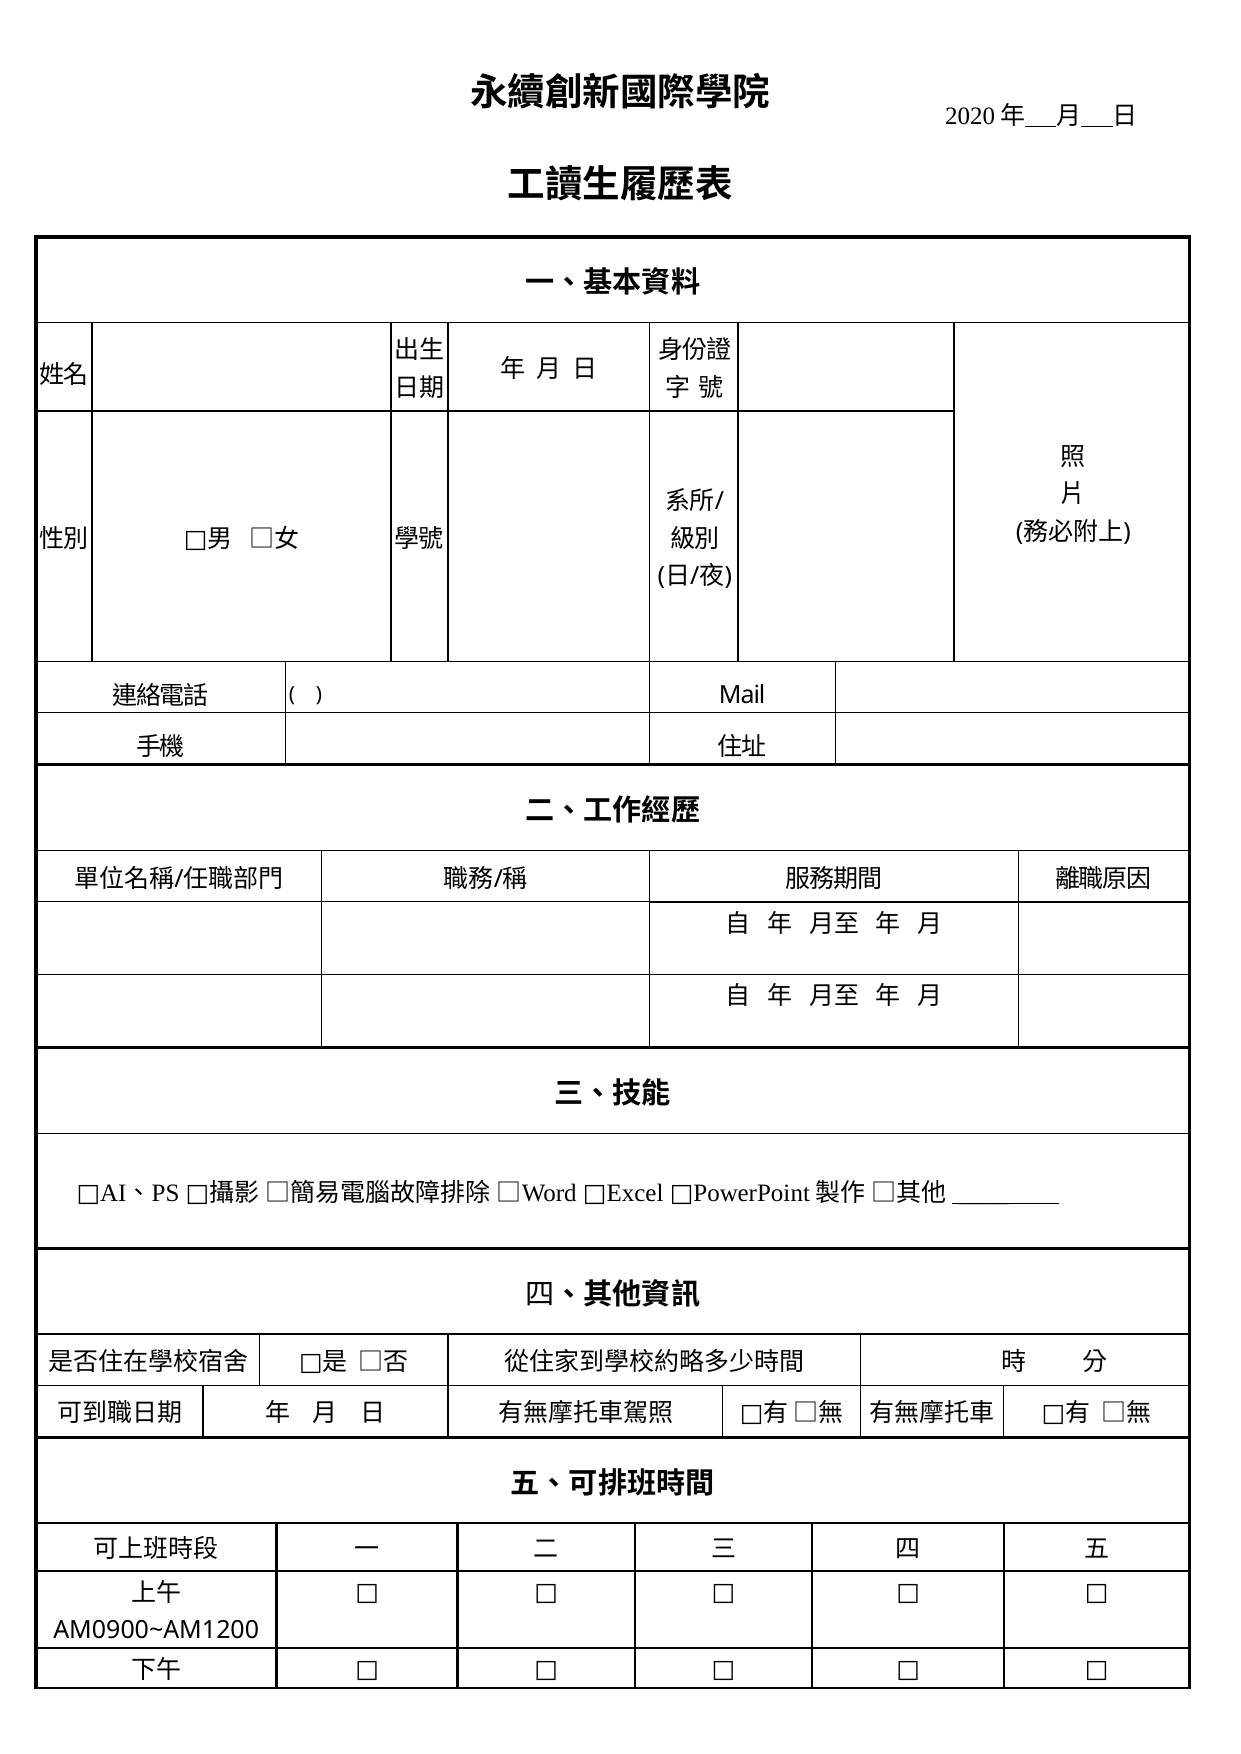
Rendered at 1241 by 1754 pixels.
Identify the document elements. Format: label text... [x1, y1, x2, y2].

table_cell 五 [1005, 1524, 1188, 1570]
table_cell 性別 [38, 412, 91, 661]
table_cell □ [278, 1649, 456, 1687]
table_cell 一 [278, 1524, 456, 1570]
table_cell □男 □女 [93, 412, 390, 661]
table_cell □有 □無 [1004, 1386, 1188, 1436]
table_cell 照 片 (務必附上) [955, 323, 1188, 661]
table_cell 四 [813, 1524, 1003, 1570]
table_cell □ [1005, 1649, 1188, 1687]
table_cell ( ) [286, 662, 649, 712]
table_cell 系所/ 級別 (日/夜) [650, 412, 737, 661]
table_header 一、基本資料 [38, 239, 1188, 322]
table_cell [836, 662, 1188, 712]
table_cell [322, 902, 649, 974]
table_cell □ [636, 1649, 811, 1687]
table_cell 時 分 [861, 1335, 1188, 1384]
table_cell [449, 412, 649, 661]
table_cell 服務期間 [650, 851, 1018, 901]
table_cell [739, 412, 953, 661]
table_cell 上午AM0900~AM1200 [38, 1572, 275, 1647]
table_cell 三 [636, 1524, 811, 1570]
table_cell □有 □無 [723, 1386, 860, 1436]
table_cell Mail [650, 662, 835, 712]
table_cell 可到職日期 [38, 1386, 202, 1436]
table_cell □ [636, 1572, 811, 1647]
text 永續創新國際學院 [75, 52, 1165, 127]
table_cell □是 □否 [260, 1335, 447, 1384]
table_cell 年 月 日 [204, 1386, 447, 1436]
table_cell 身份證 字 號 [650, 323, 737, 410]
table_cell [1019, 903, 1188, 974]
table_cell 年 月 日 [449, 323, 649, 410]
text 工讀生履歷表 [75, 144, 1165, 219]
table_cell [93, 323, 390, 410]
table_cell [286, 713, 649, 763]
table_cell 有無摩托車駕照 [449, 1386, 722, 1436]
text 2020年 月 日 [945, 95, 1139, 131]
table_cell [38, 902, 321, 974]
table_cell [322, 975, 649, 1046]
table_cell 是否住在學校宿舍 [38, 1335, 259, 1384]
table_cell 有無摩托車 [861, 1386, 1003, 1436]
table_cell 自 年 月至 年 月 [650, 903, 1018, 974]
table_cell □ [459, 1649, 634, 1687]
table_cell □ [813, 1649, 1003, 1687]
table_cell 離職原因 [1019, 851, 1188, 901]
table_cell 手機 [38, 713, 285, 763]
table_cell [739, 323, 953, 410]
table_cell □ [1005, 1572, 1188, 1647]
table_cell 下午 [38, 1649, 275, 1687]
table_cell 二、工作經歷 [38, 766, 1188, 850]
table_cell 四、其他資訊 [38, 1250, 1188, 1333]
table_cell 自 年 月至 年 月 [650, 975, 1018, 1046]
table_cell 三、技能 [38, 1049, 1188, 1132]
table_cell [836, 713, 1188, 763]
table_cell 從住家到學校約略多少時間 [449, 1335, 860, 1384]
table_cell 姓名 [38, 323, 91, 410]
table_cell 出生 日期 [392, 323, 447, 410]
table_cell 五、可排班時間 [38, 1439, 1188, 1522]
table_cell 單位名稱/任職部門 [38, 851, 321, 901]
table_cell 住址 [650, 713, 835, 763]
table_cell 連絡電話 [38, 662, 285, 712]
table_cell [1019, 975, 1188, 1046]
table_cell □ [459, 1572, 634, 1647]
table_cell 職務/稱 [322, 851, 649, 901]
table_cell [38, 975, 321, 1046]
table_cell 二 [459, 1524, 634, 1570]
table_cell □ [813, 1572, 1003, 1647]
table_cell □ [278, 1572, 456, 1647]
table_cell □AI、PS □攝影 □簡易電腦故障排除 □Word □Excel □PowerPoint製作 □其他 ____ [38, 1134, 1188, 1247]
table_cell 學號 [392, 412, 447, 661]
table_cell 可上班時段 [38, 1524, 275, 1570]
